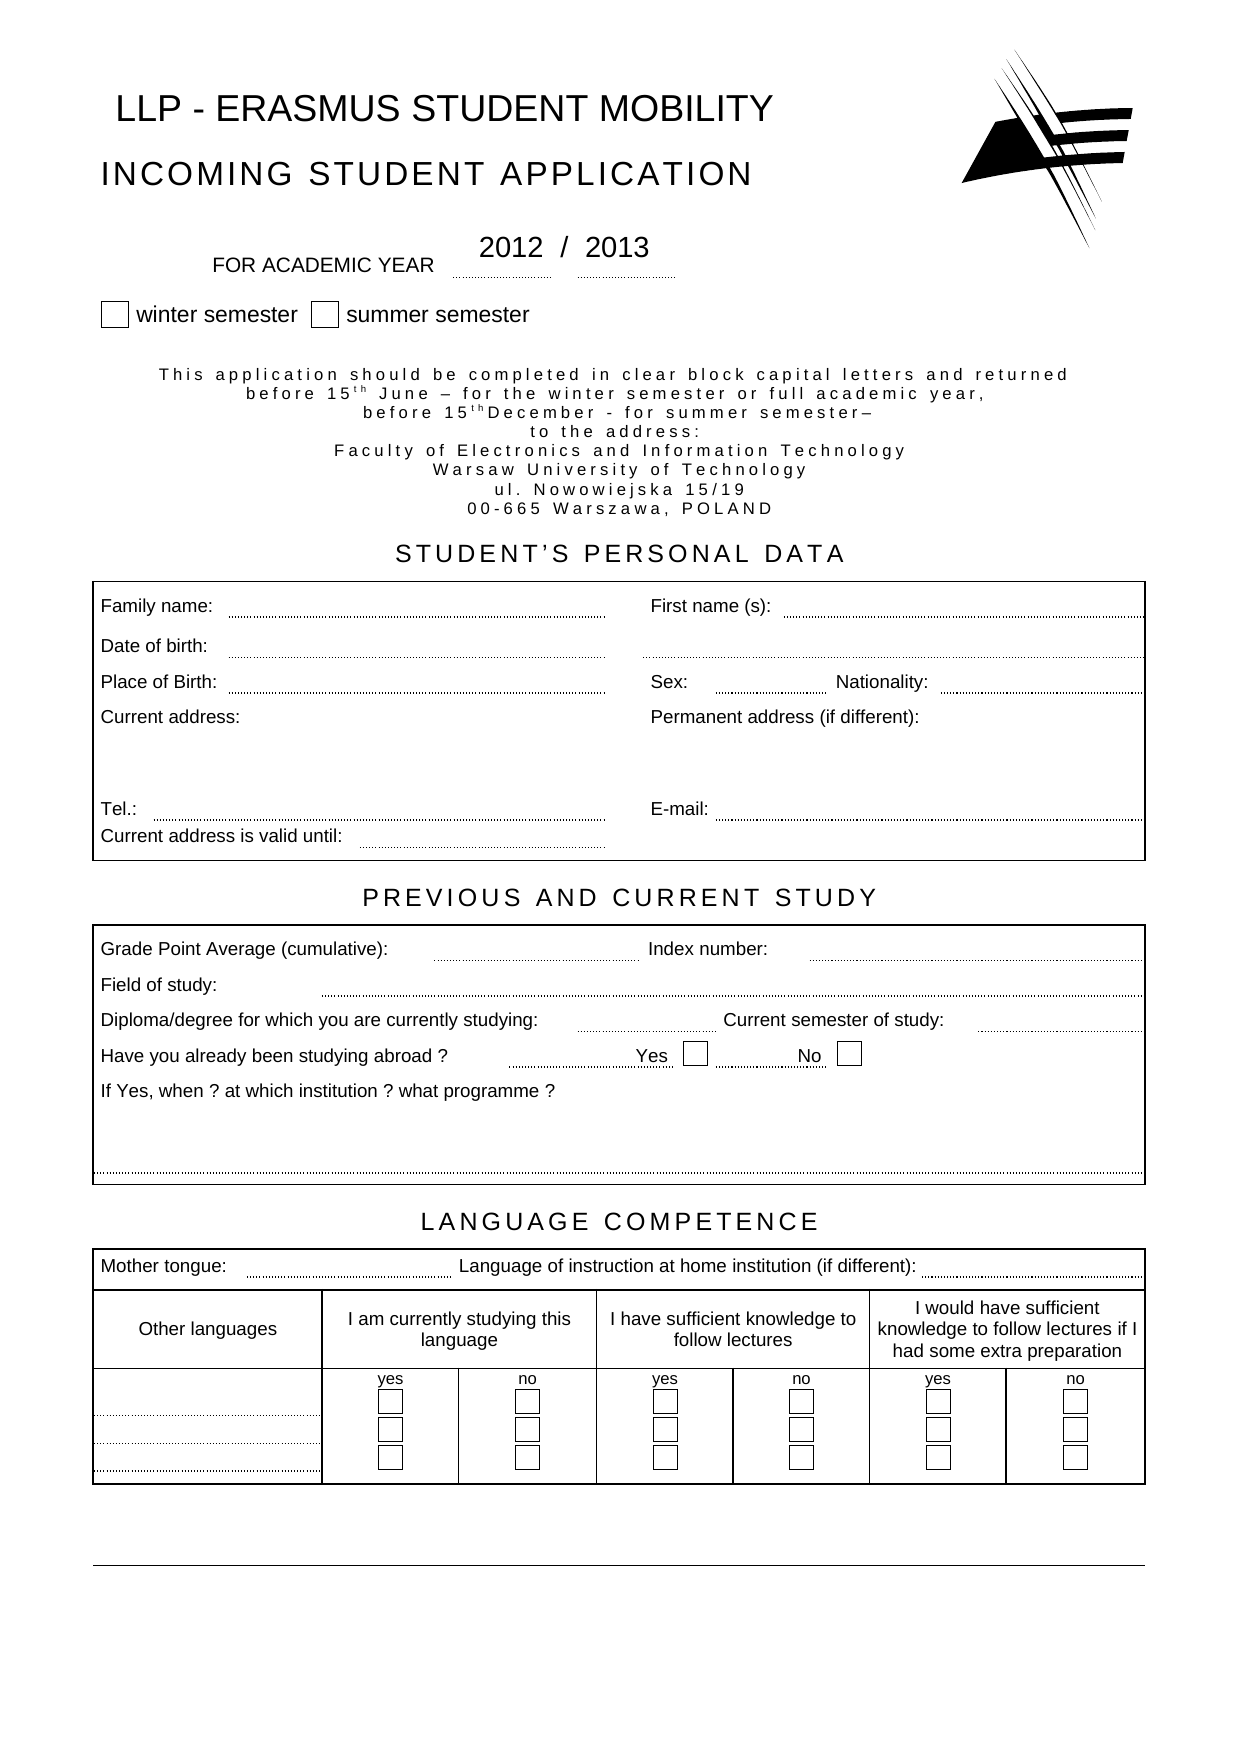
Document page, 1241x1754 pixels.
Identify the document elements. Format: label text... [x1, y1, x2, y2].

table_cell LANGUAGE COMPETENCE [93, 1207, 1145, 1235]
table_cell Grade Point Average (cumulative): [94, 926, 434, 960]
table_cell [941, 657, 1144, 692]
table_cell [828, 1031, 1144, 1066]
table_cell [93, 1506, 1145, 1533]
table_cell [93, 861, 1145, 883]
table_cell [605, 728, 643, 749]
table_cell [605, 793, 643, 819]
table_cell [93, 1485, 1145, 1506]
table_cell [94, 1101, 1144, 1172]
table_cell Permanent address (if different): [643, 692, 1144, 728]
table_cell [1064, 1418, 1087, 1441]
table_cell [654, 1390, 677, 1413]
table_cell Current semester of study: [716, 995, 978, 1031]
table_cell [716, 819, 1144, 847]
table_cell Tel.: [94, 793, 153, 819]
table_cell [734, 1470, 869, 1483]
table_cell I have sufficient knowledge to follow lectures [597, 1291, 869, 1367]
table_cell Date of birth: [94, 616, 228, 657]
table_cell [675, 205, 918, 276]
table_cell [927, 1418, 950, 1441]
table_cell [578, 995, 716, 1031]
table_cell Current address: [94, 692, 605, 728]
table_cell [870, 1443, 1005, 1470]
table_cell [459, 1388, 596, 1414]
table_cell [643, 616, 1144, 657]
table_cell [379, 1446, 402, 1469]
table_cell [597, 1443, 732, 1470]
table_cell [94, 1276, 1144, 1289]
table_cell [1007, 1470, 1144, 1483]
table_cell / [551, 205, 577, 276]
table_cell [927, 1446, 950, 1469]
table_cell E-mail: [643, 793, 716, 819]
table_cell I am currently studying this language [323, 1291, 596, 1367]
table_cell [94, 1470, 321, 1483]
table_cell [360, 819, 605, 847]
table_header [935, 130, 1145, 276]
table_cell no [1007, 1369, 1144, 1388]
table_cell [154, 793, 605, 819]
table_cell [784, 582, 1144, 616]
table_cell [584, 1066, 1144, 1101]
table_cell Other languages [94, 1291, 321, 1367]
table_cell [94, 1415, 321, 1442]
table_cell If Yes, when ? at which institution ? what programme ? [94, 1066, 584, 1101]
table_cell winter semester summer semester [93, 276, 1145, 364]
table_cell [654, 1446, 677, 1469]
table_cell [716, 657, 828, 692]
table_cell [870, 1415, 1005, 1442]
table_cell 2012 [453, 205, 551, 276]
table_cell Field of study: [94, 960, 322, 995]
table_cell [229, 616, 605, 657]
table_cell [605, 582, 643, 616]
table_cell [790, 1418, 813, 1441]
table_cell [94, 728, 605, 792]
table_cell Mother tongue: [94, 1250, 247, 1276]
table_cell [605, 749, 643, 771]
table_cell [643, 728, 1144, 792]
table_cell [1064, 1390, 1087, 1413]
table_cell yes [323, 1369, 458, 1388]
table_cell [379, 1418, 402, 1441]
table_cell [94, 1443, 321, 1470]
table_cell [870, 1470, 1005, 1483]
table_cell [323, 1388, 458, 1414]
table_cell Sex: [643, 657, 716, 692]
table_cell Diploma/degree for which you are currently studying: [94, 995, 577, 1031]
table_header INCOMING STUDENT APPLICATION [93, 130, 918, 205]
table_cell [734, 1443, 869, 1470]
table_cell [434, 926, 641, 960]
table_cell [597, 1470, 732, 1483]
table_cell [605, 819, 643, 847]
table_cell [434, 205, 453, 276]
table_cell Index number: [641, 926, 809, 960]
table_cell [516, 1446, 539, 1469]
table_cell [93, 1235, 1145, 1248]
table_cell [247, 1250, 453, 1276]
table_cell [734, 1388, 869, 1414]
table_cell No [716, 1031, 828, 1066]
table_cell [838, 1042, 861, 1065]
table_cell [229, 582, 605, 616]
table_cell [597, 1415, 732, 1442]
table_cell [605, 771, 643, 792]
table_cell [654, 1418, 677, 1441]
table_cell [93, 568, 1145, 581]
table_cell [605, 616, 643, 657]
table_cell [1007, 1388, 1144, 1414]
table_cell This application should be completed in clear block capital letters and returned before 15th June – for the winter semester or full academic year, before 15thDecember - for summer semester– to the address: Faculty of Electronics and Information Technology Warsaw University of Technology ul. Nowowiejska 15/19 00-665 Warszawa, POLAND [93, 364, 1145, 518]
table_cell STUDENT’S PERSONAL DATA [93, 539, 1145, 568]
table_cell [1007, 1443, 1144, 1470]
table_cell [605, 692, 643, 728]
table_cell [94, 1172, 1144, 1183]
table_cell [684, 1042, 707, 1065]
table_cell [810, 926, 1144, 960]
table_cell [93, 518, 1145, 539]
table_cell [93, 1533, 1145, 1552]
table_cell Family name: [94, 582, 228, 616]
table_cell Nationality: [828, 657, 941, 692]
table_cell [605, 657, 643, 692]
table_cell yes [597, 1369, 732, 1388]
table_cell [94, 1369, 321, 1388]
table_cell [643, 819, 716, 847]
table_cell [94, 1388, 321, 1414]
table_cell [597, 1388, 732, 1414]
table_cell I would have sufficient knowledge to follow lectures if I had some extra preparation [870, 1291, 1144, 1367]
table_cell [516, 1418, 539, 1441]
table_cell [94, 847, 1144, 859]
table_cell [379, 1390, 402, 1413]
table_cell [459, 1415, 596, 1442]
table_cell Have you already been studying abroad ? [94, 1031, 509, 1066]
table_cell [927, 1390, 950, 1413]
table_cell [229, 657, 605, 692]
table_cell [734, 1415, 869, 1442]
table_cell [516, 1390, 539, 1413]
table_cell [93, 1185, 1145, 1207]
table_cell [790, 1446, 813, 1469]
table_cell Current address is valid until: [94, 819, 360, 847]
table_cell 2013 [578, 205, 675, 276]
table_cell [922, 1250, 1144, 1276]
table_header [919, 130, 935, 205]
table_cell no [734, 1369, 869, 1388]
table_cell Yes [509, 1031, 675, 1066]
table_cell [716, 793, 1144, 819]
table_cell [459, 1443, 596, 1470]
table_cell [322, 960, 1144, 995]
table_cell [978, 995, 1144, 1031]
table_cell no [459, 1369, 596, 1388]
table_cell [790, 1390, 813, 1413]
table_cell [323, 1443, 458, 1470]
table_cell [323, 1470, 458, 1483]
table_cell [93, 911, 1145, 924]
table_cell Language of instruction at home institution (if different): [453, 1250, 922, 1276]
table_cell FOR ACADEMIC YEAR [93, 205, 434, 276]
table_cell [1064, 1446, 1087, 1469]
table_cell [1007, 1415, 1144, 1442]
table_cell [323, 1415, 458, 1442]
table_cell [870, 1388, 1005, 1414]
table_cell PREVIOUS AND CURRENT STUDY [93, 883, 1145, 911]
table_cell Place of Birth: [94, 657, 228, 692]
table_cell [93, 1552, 1145, 1564]
table_cell [919, 205, 935, 276]
table_cell First name (s): [643, 582, 784, 616]
table_cell yes [870, 1369, 1005, 1388]
table_cell [675, 1031, 716, 1066]
table_cell [459, 1470, 596, 1483]
